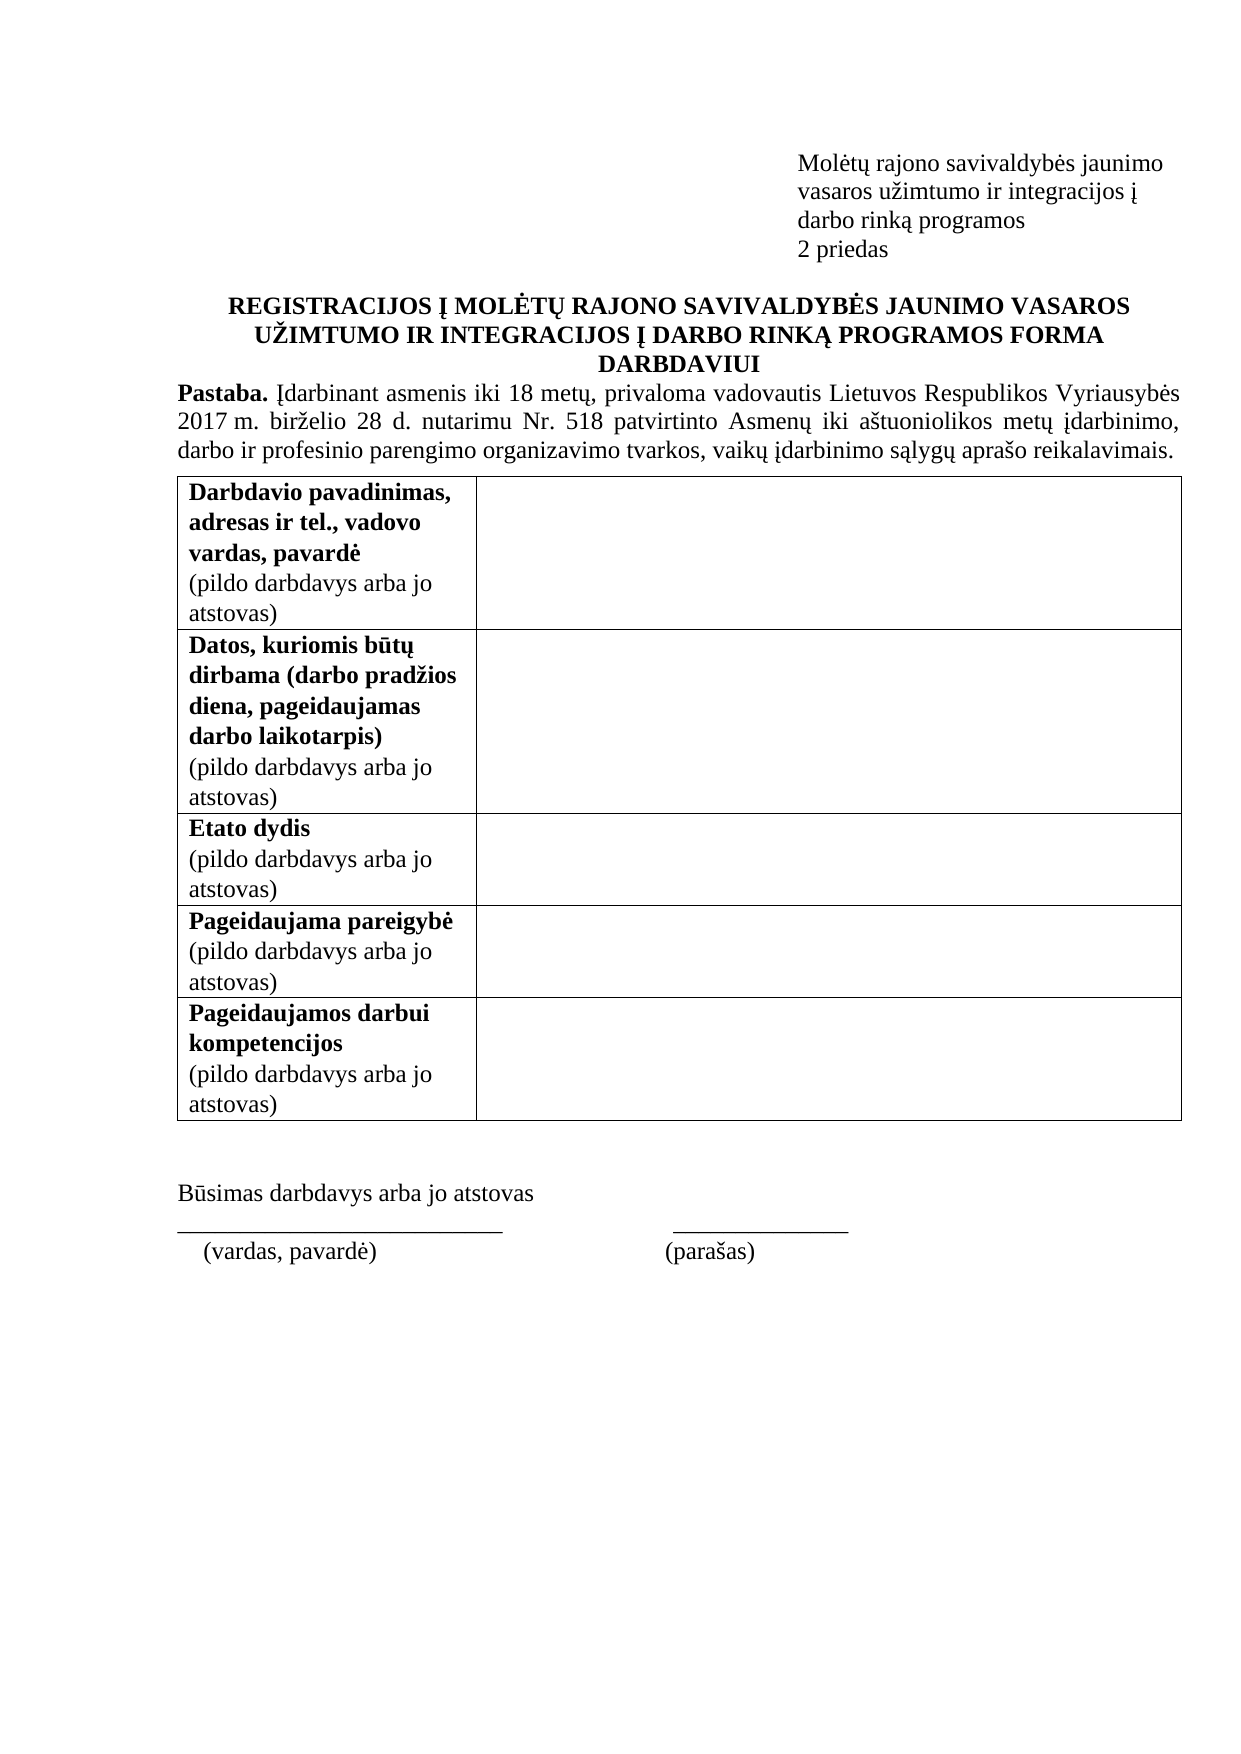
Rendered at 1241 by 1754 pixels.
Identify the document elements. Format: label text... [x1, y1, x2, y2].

table_cell Pageidaujama pareigybė (pildo darbdavys arba jo atstovas) [178, 906, 476, 997]
text REGISTRACIJOS Į MOLĖTŲ RAJONO SAVIVALDYBĖS JAUNIMO VASAROS UŽIMTUMO IR INTEGRACIJOS Į DARBO RINKĄ PROGRAMOS FORMA DARBDAVIUI [177, 291, 1181, 378]
text Pastaba. Įdarbinant asmenis iki 18 metų, privaloma vadovautis Lietuvos Respublikos Vyriausybės 2017 m. birželio 28 d. nutarimu Nr. 518 patvirtinto Asmenų iki aštuoniolikos metų įdarbinimo, darbo ir profesinio parengimo organizavimo tvarkos, vaikų įdarbinimo sąlygų aprašo reikalavimais. [177, 378, 1181, 464]
table_cell [477, 630, 1181, 812]
table_header Darbdavio pavadinimas, adresas ir tel., vadovo vardas, pavardė (pildo darbdavys arba jo atstovas) [178, 477, 476, 629]
table_header [477, 477, 1181, 629]
table_cell [477, 906, 1181, 997]
table_cell [477, 814, 1181, 905]
table_cell Datos, kuriomis būtų dirbama (darbo pradžios diena, pageidaujamas darbo laikotarpis) (pildo darbdavys arba jo atstovas) [178, 630, 476, 812]
text (vardas, pavardė) (parašas) [177, 1236, 1181, 1264]
text Būsimas darbdavys arba jo atstovas [177, 1178, 1181, 1207]
text __________________________ ______________ [177, 1207, 1181, 1236]
text 2 priedas [797, 234, 1181, 263]
table_cell [477, 998, 1181, 1120]
table_cell Pageidaujamos darbui kompetencijos (pildo darbdavys arba jo atstovas) [178, 998, 476, 1120]
table_cell Etato dydis (pildo darbdavys arba jo atstovas) [178, 814, 476, 905]
text Molėtų rajono savivaldybės jaunimo vasaros užimtumo ir integracijos į darbo rinką programos [797, 148, 1181, 234]
